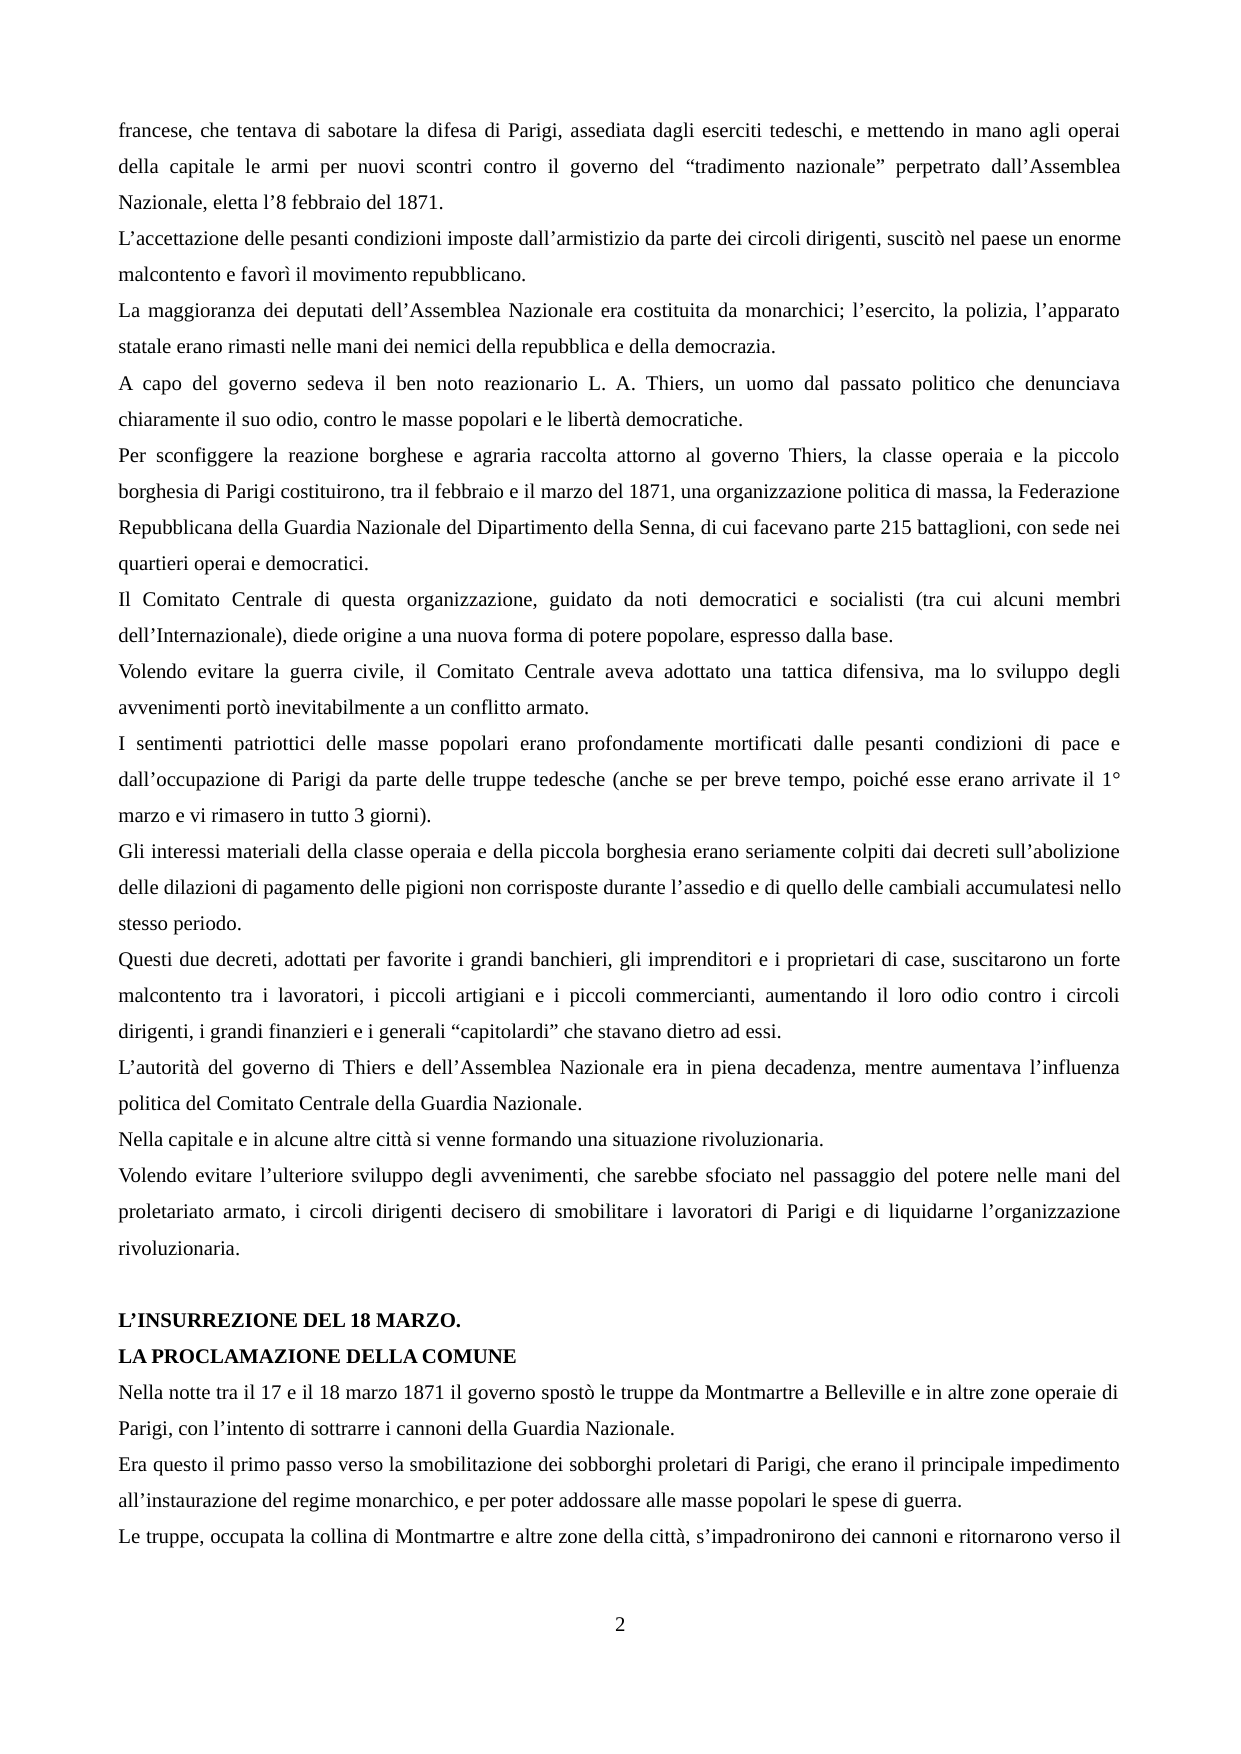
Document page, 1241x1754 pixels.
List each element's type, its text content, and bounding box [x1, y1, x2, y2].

text Volendo evitare l’ulteriore sviluppo degli avvenimenti, che sarebbe sfociato nel passaggio del potere nelle mani del proletariato armato, i circoli dirigenti decisero di smobilitare i lavoratori di Parigi e di liquidarne l’organizzazione rivoluzionaria. [118, 1163, 1122, 1259]
text Le truppe, occupata la collina di Montmartre e altre zone della città, s’impadronirono dei cannoni e ritornarono verso il [118, 1524, 1122, 1548]
text Gli interessi materiali della classe operaia e della piccola borghesia erano seriamente colpiti dai decreti sull’abolizione delle dilazioni di pagamento delle pigioni non corrisposte durante l’assedio e di quello delle cambiali accumulatesi nello stesso periodo. [118, 839, 1122, 935]
text Il Comitato Centrale di questa organizzazione, guidato da noti democratici e socialisti (tra cui alcuni membri dell’Internazionale), diede origine a una nuova forma di potere popolare, espresso dalla base. [118, 587, 1122, 647]
text Per sconfiggere la reazione borghese e agraria raccolta attorno al governo Thiers, la classe operaia e la piccolo borghesia di Parigi costituirono, tra il febbraio e il marzo del 1871, una organizzazione politica di massa, la Federazione Repubblicana della Guardia Nazionale del Dipartimento della Senna, di cui facevano parte 215 battaglioni, con sede nei quartieri operai e democratici. [118, 442, 1122, 575]
text Questi due decreti, adottati per favorite i grandi banchieri, gli imprenditori e i proprietari di case, suscitarono un forte malcontento tra i lavoratori, i piccoli artigiani e i piccoli commercianti, aumentando il loro odio contro i circoli dirigenti, i grandi finanzieri e i generali “capitolardi” che stavano dietro ad essi. [118, 947, 1122, 1043]
text LA PROCLAMAZIONE DELLA COMUNE [118, 1343, 1122, 1368]
text A capo del governo sedeva il ben noto reazionario L. A. Thiers, un uomo dal passato politico che denunciava chiaramente il suo odio, contro le masse popolari e le libertà democratiche. [118, 370, 1122, 431]
text Era questo il primo passo verso la smobilitazione dei sobborghi proletari di Parigi, che erano il principale impedimento all’instaurazione del regime monarchico, e per poter addossare alle masse popolari le spese di guerra. [118, 1452, 1122, 1512]
text L’INSURREZIONE DEL 18 MARZO. [118, 1307, 1122, 1332]
text L’autorità del governo di Thiers e dell’Assemblea Nazionale era in piena decadenza, mentre aumentava l’influenza politica del Comitato Centrale della Guardia Nazionale. [118, 1055, 1122, 1115]
text La maggioranza dei deputati dell’Assemblea Nazionale era costituita da monarchici; l’esercito, la polizia, l’apparato statale erano rimasti nelle mani dei nemici della repubblica e della democrazia. [118, 298, 1122, 358]
text Nella capitale e in alcune altre città si venne formando una situazione rivoluzionaria. [118, 1127, 1122, 1151]
text Volendo evitare la guerra civile, il Comitato Centrale aveva adottato una tattica difensiva, ma lo sviluppo degli avvenimenti portò inevitabilmente a un conflitto armato. [118, 659, 1122, 719]
text L’accettazione delle pesanti condizioni imposte dall’armistizio da parte dei circoli dirigenti, suscitò nel paese un enorme malcontento e favorì il movimento repubblicano. [118, 226, 1122, 286]
text francese, che tentava di sabotare la difesa di Parigi, assediata dagli eserciti tedeschi, e mettendo in mano agli operai della capitale le armi per nuovi scontri contro il governo del “tradimento nazionale” perpetrato dall’Assemblea Nazionale, eletta l’8 febbraio del 1871. [118, 118, 1122, 214]
text I sentimenti patriottici delle masse popolari erano profondamente mortificati dalle pesanti condizioni di pace e dall’occupazione di Parigi da parte delle truppe tedesche (anche se per breve tempo, poiché esse erano arrivate il 1° marzo e vi rimasero in tutto 3 giorni). [118, 731, 1122, 827]
text Nella notte tra il 17 e il 18 marzo 1871 il governo spostò le truppe da Montmartre a Belleville e in altre zone operaie di Parigi, con l’intento di sottrarre i cannoni della Guardia Nazionale. [118, 1379, 1122, 1440]
